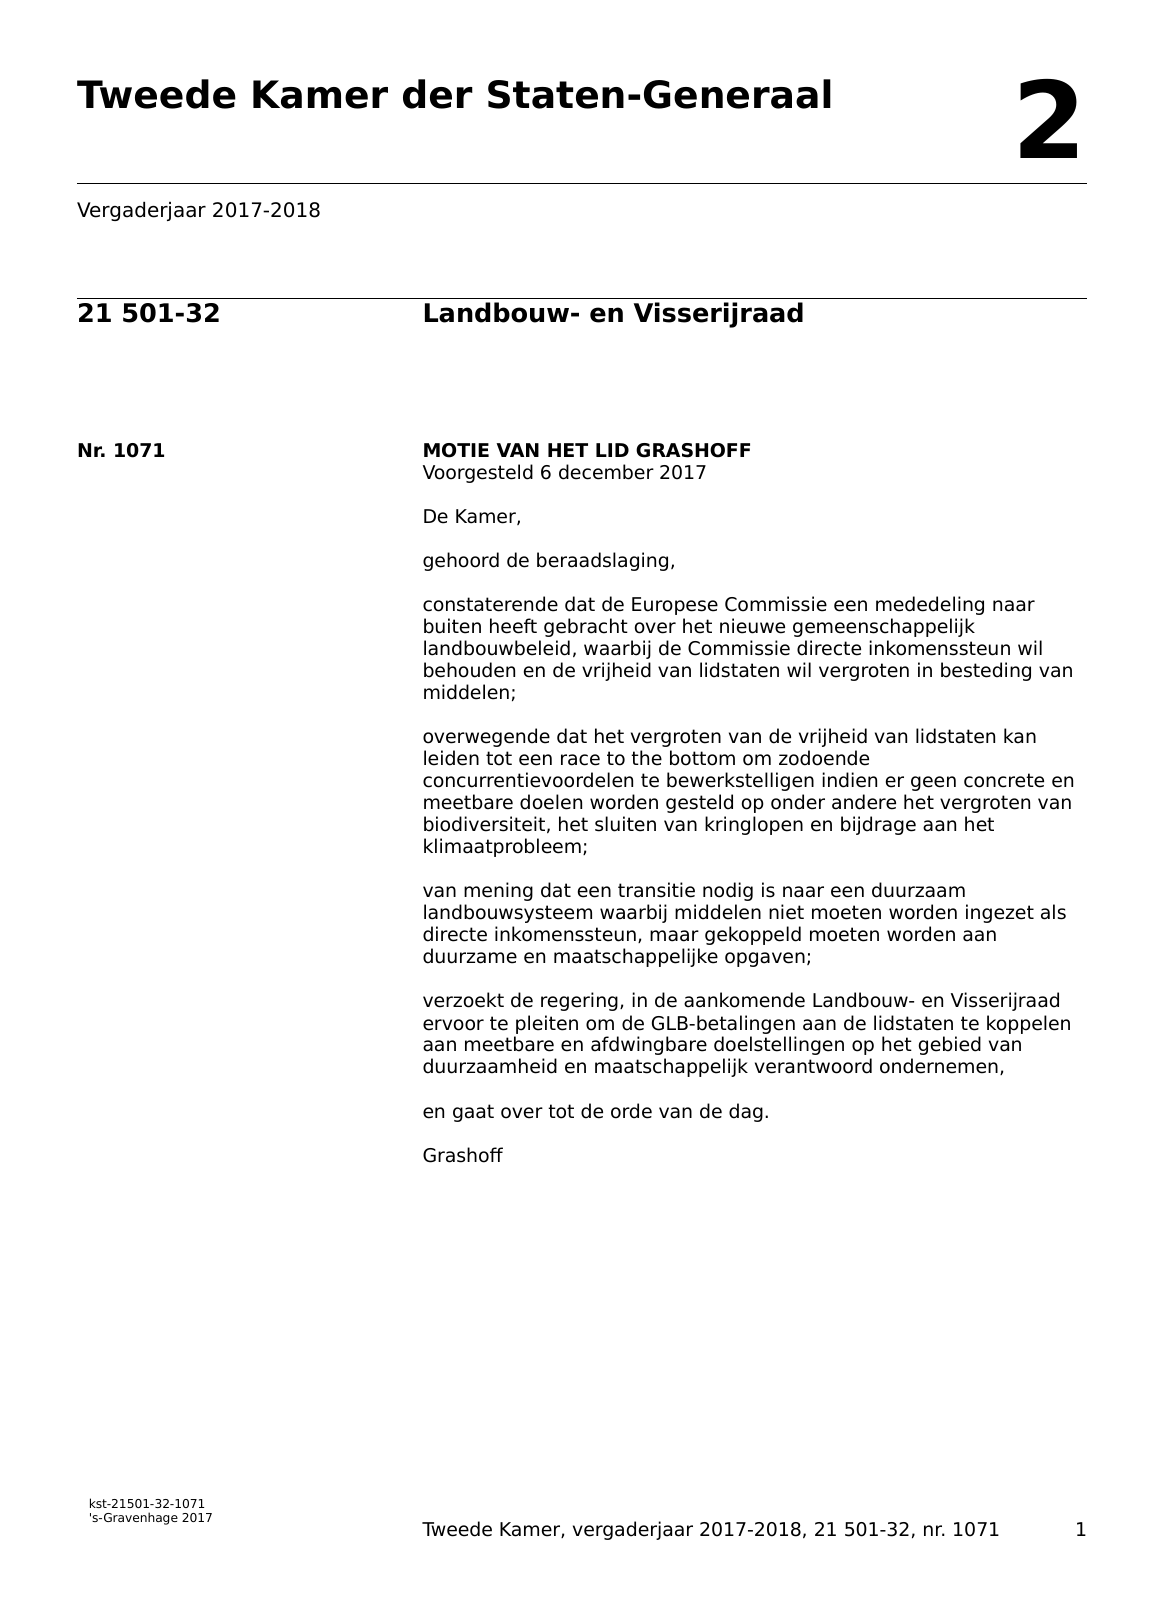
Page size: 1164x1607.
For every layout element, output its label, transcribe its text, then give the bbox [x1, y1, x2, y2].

text verzoekt de regering, in de aankomende Landbouw- en Visserijraad ervoor te pleiten om de GLB-betalingen aan de lidstaten te koppelen aan meetbare en afdwingbare doelstellingen op het gebied van duurzaamheid en maatschappelijk verantwoord ondernemen, [422, 990, 1087, 1078]
table_header Tweede Kamer der Staten-Generaal [77, 59, 886, 183]
text Grashoff [422, 1145, 1087, 1167]
text 's-Gravenhage 2017 [88, 1511, 323, 1525]
text Voorgesteld 6 december 2017 [422, 462, 1087, 484]
text kst-21501-32-1071 [88, 1497, 323, 1511]
text gehoord de beraadslaging, [422, 550, 1087, 572]
table_header 2 [886, 59, 1087, 183]
text van mening dat een transitie nodig is naar een duurzaam landbouwsysteem waarbij middelen niet moeten worden ingezet als directe inkomenssteun, maar gekoppeld moeten worden aan duurzame en maatschappelijke opgaven; [422, 880, 1087, 968]
text en gaat over tot de orde van de dag. [422, 1101, 1087, 1122]
text De Kamer, [422, 506, 1087, 528]
text overwegende dat het vergroten van de vrijheid van lidstaten kan leiden tot een race to the bottom om zodoende concurrentievoordelen te bewerkstelligen indien er geen concrete en meetbare doelen worden gesteld op onder andere het vergroten van biodiversiteit, het sluiten van kringlopen en bijdrage aan het klimaatprobleem; [422, 726, 1087, 858]
subtitle 21 501-32 Landbouw- en Visserijraad [77, 299, 1087, 329]
table_cell Vergaderjaar 2017-2018 [77, 184, 1087, 298]
subtitle Nr. 1071 MOTIE VAN HET LID GRASHOFF [77, 440, 1087, 462]
text constaterende dat de Europese Commissie een mededeling naar buiten heeft gebracht over het nieuwe gemeenschappelijk landbouwbeleid, waarbij de Commissie directe inkomenssteun wil behouden en de vrijheid van lidstaten wil vergroten in besteding van middelen; [422, 594, 1087, 704]
